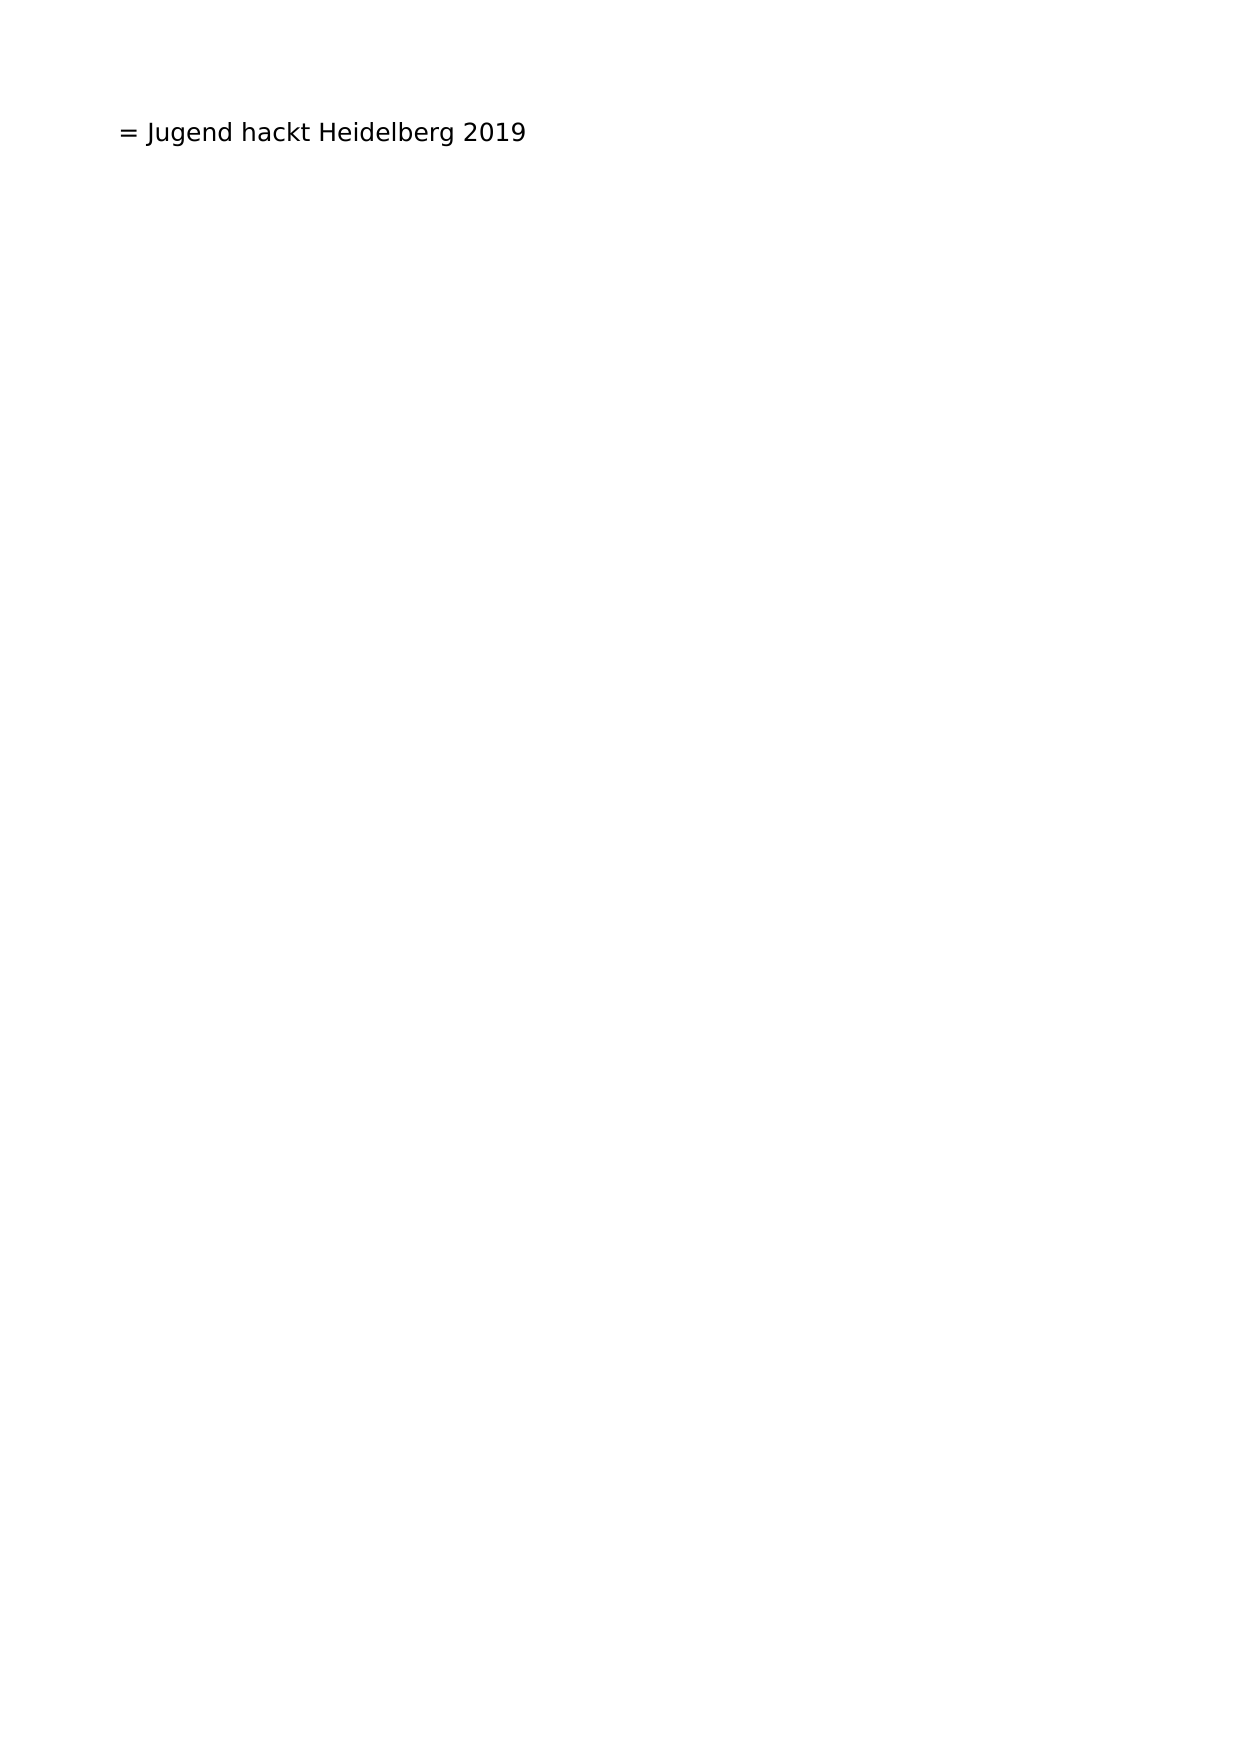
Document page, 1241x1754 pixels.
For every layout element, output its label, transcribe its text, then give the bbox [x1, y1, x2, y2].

text = Jugend hackt Heidelberg 2019 [118, 118, 1122, 147]
